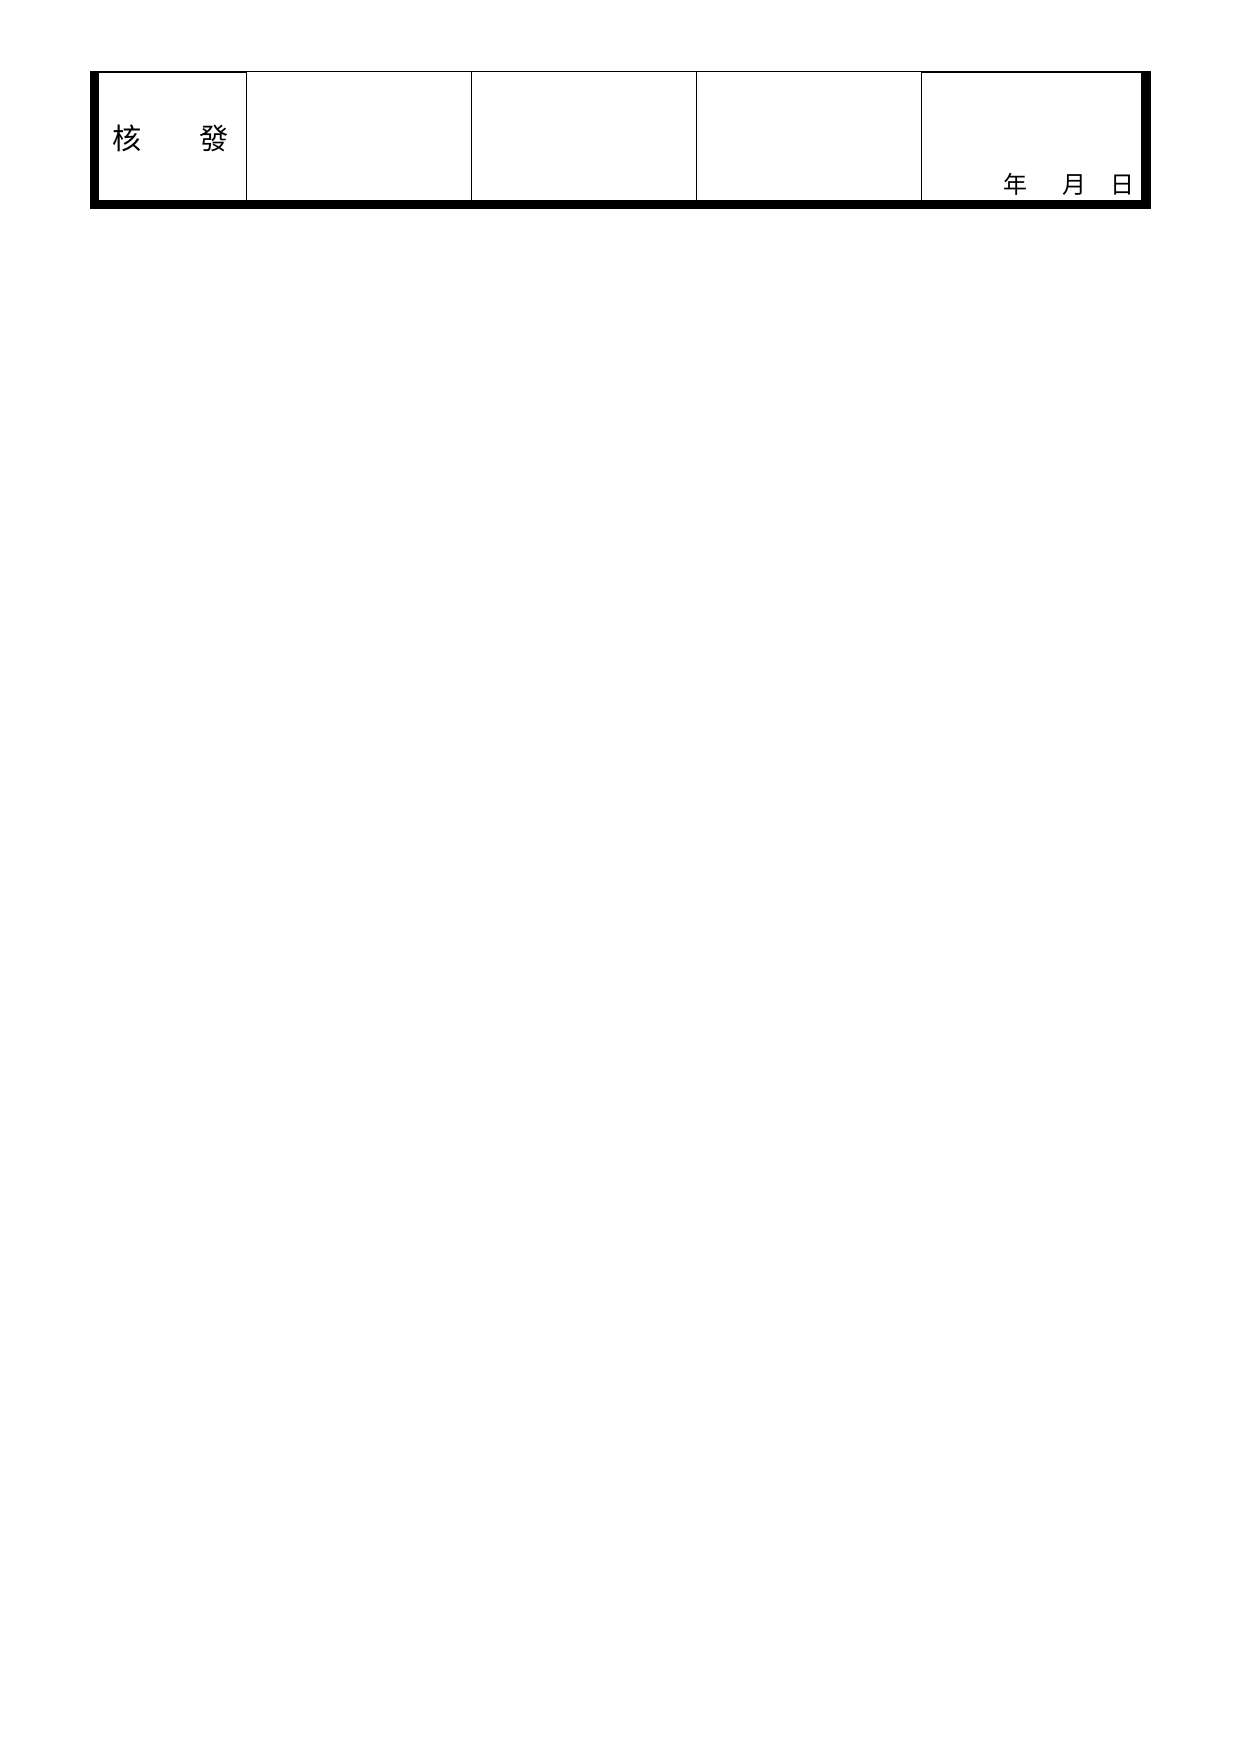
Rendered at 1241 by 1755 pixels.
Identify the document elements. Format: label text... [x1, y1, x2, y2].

table_cell [247, 72, 471, 200]
table_cell [697, 72, 921, 200]
table_cell 年 月 日 [922, 73, 1141, 200]
table_cell 核 發 [99, 73, 246, 200]
table_cell [472, 72, 696, 200]
